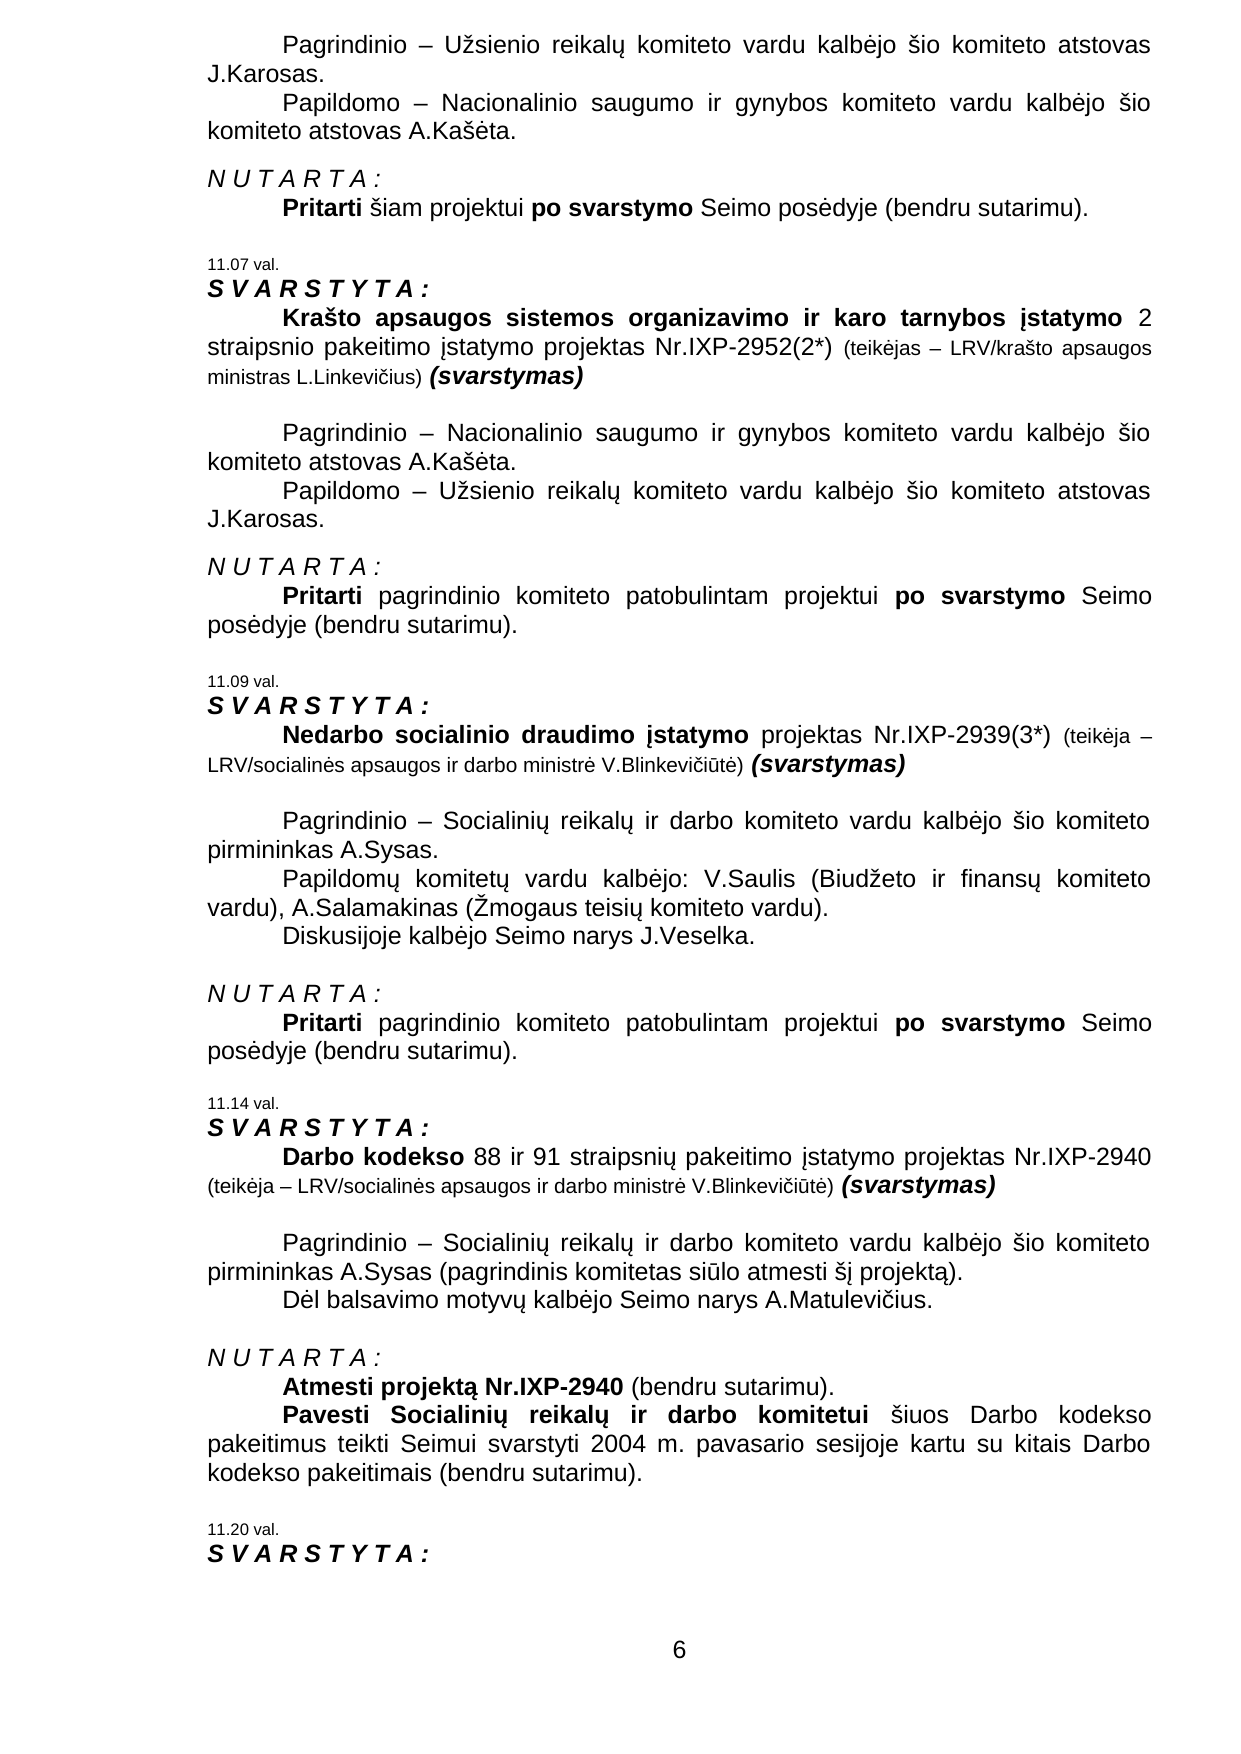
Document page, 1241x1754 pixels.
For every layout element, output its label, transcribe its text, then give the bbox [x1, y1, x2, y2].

text N U T A R T A : [207, 552, 1152, 581]
text Pagrindinio – Socialinių reikalų ir darbo komiteto vardu kalbėjo šio komiteto pirmininkas A.Sysas. [207, 806, 1152, 864]
text Nedarbo socialinio draudimo įstatymo projektas Nr.IXP-2939(3*) (teikėja – LRV/socialinės apsaugos ir darbo ministrė V.Blinkevičiūtė) (svarstymas) [207, 720, 1152, 777]
text 11.07 val. [207, 255, 1152, 274]
text 11.20 val. [207, 1520, 1152, 1539]
text N U T A R T A : [207, 979, 1152, 1007]
text S V A R S T Y T A : [207, 1113, 1152, 1142]
text Papildomo – Nacionalinio saugumo ir gynybos komiteto vardu kalbėjo šio komiteto atstovas A.Kašėta. [207, 87, 1152, 145]
text Atmesti projektą Nr.IXP-2940 (bendru sutarimu). [207, 1372, 1152, 1400]
text Pritarti šiam projektui po svarstymo Seimo posėdyje (bendru sutarimu). [207, 193, 1152, 222]
text Pritarti pagrindinio komiteto patobulintam projektui po svarstymo Seimo posėdyje (bendru sutarimu). [207, 581, 1152, 638]
text Pagrindinio – Nacionalinio saugumo ir gynybos komiteto vardu kalbėjo šio komiteto atstovas A.Kašėta. [207, 418, 1152, 476]
text N U T A R T A : [207, 1343, 1152, 1372]
text Pagrindinio – Socialinių reikalų ir darbo komiteto vardu kalbėjo šio komiteto pirmininkas A.Sysas (pagrindinis komitetas siūlo atmesti šį projektą). [207, 1228, 1152, 1285]
text Dėl balsavimo motyvų kalbėjo Seimo narys A.Matulevičius. [207, 1285, 1152, 1314]
text Pavesti Socialinių reikalų ir darbo komitetui šiuos Darbo kodekso pakeitimus teikti Seimui svarstyti 2004 m. pavasario sesijoje kartu su kitais Darbo kodekso pakeitimais (bendru sutarimu). [207, 1400, 1152, 1487]
text Papildomų komitetų vardu kalbėjo: V.Saulis (Biudžeto ir finansų komiteto vardu), A.Salamakinas (Žmogaus teisių komiteto vardu). [207, 864, 1152, 921]
text Pritarti pagrindinio komiteto patobulintam projektui po svarstymo Seimo posėdyje (bendru sutarimu). [207, 1007, 1152, 1065]
text S V A R S T Y T A : [207, 691, 1152, 720]
text 11.09 val. [207, 672, 1152, 691]
text Papildomo – Užsienio reikalų komiteto vardu kalbėjo šio komiteto atstovas J.Karosas. [207, 476, 1152, 533]
text 11.14 val. [207, 1094, 1152, 1113]
text Darbo kodekso 88 ir 91 straipsnių pakeitimo įstatymo projektas Nr.IXP-2940 (teikėja – LRV/socialinės apsaugos ir darbo ministrė V.Blinkevičiūtė) (svarstymas) [207, 1142, 1152, 1199]
text Diskusijoje kalbėjo Seimo narys J.Veselka. [207, 921, 1152, 950]
text S V A R S T Y T A : [207, 1539, 1152, 1568]
text S V A R S T Y T A : [207, 274, 1152, 303]
text Pagrindinio – Užsienio reikalų komiteto vardu kalbėjo šio komiteto atstovas J.Karosas. [207, 30, 1152, 87]
text Krašto apsaugos sistemos organizavimo ir karo tarnybos įstatymo 2 straipsnio pakeitimo įstatymo projektas Nr.IXP-2952(2*) (teikėjas – LRV/krašto apsaugos ministras L.Linkevičius) (svarstymas) [207, 303, 1152, 389]
text N U T A R T A : [207, 164, 1152, 193]
